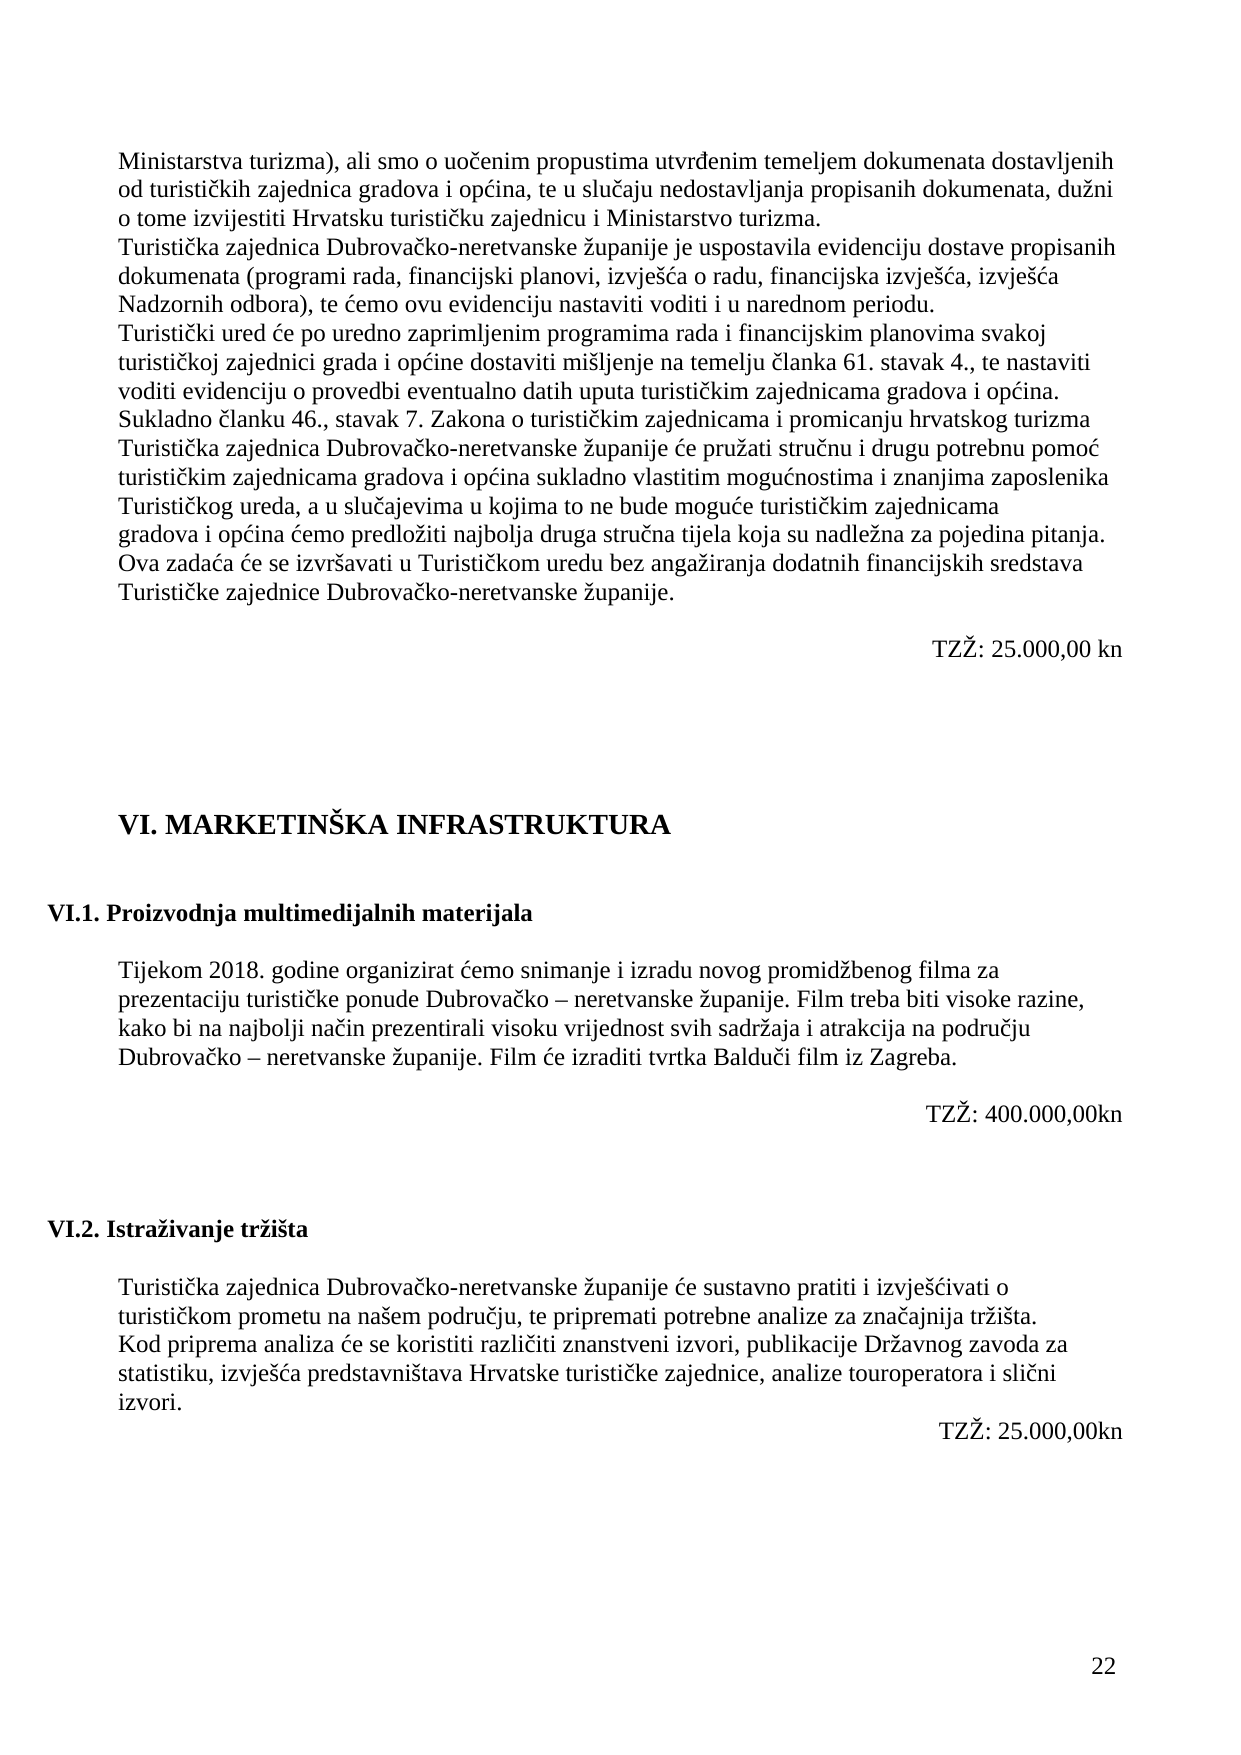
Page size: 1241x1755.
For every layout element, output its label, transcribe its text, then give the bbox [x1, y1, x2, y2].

text turističkoj zajednici grada i općine dostaviti mišljenje na temelju članka 61. stavak 4., te nastaviti voditi evidenciju o provedbi eventualno datih uputa turističkim zajednicama gradova i općina. [118, 347, 1093, 404]
text Tijekom 2018. godine organizirat ćemo snimanje i izradu novog promidžbenog filma za prezentaciju turističke ponude Dubrovačko – neretvanske županije. Film treba biti visoke razine, kako bi na najbolji način prezentirali visoku vrijednost svih sadržaja i atrakcija na području Dubrovačko – neretvanske županije. Film će izraditi tvrtka Balduči film iz Zagreba. [118, 956, 1087, 1071]
list Istraživanje tržišta [47, 1214, 1143, 1243]
text TZŽ: 25.000,00kn [106, 1416, 1123, 1444]
list Proizvodnja multimedijalnih materijala [47, 898, 1143, 927]
text TZŽ: 400.000,00kn [926, 1099, 1143, 1128]
text turističkom prometu na našem području, te pripremati potrebne analize za značajnija tržišta. Kod priprema analiza će se koristiti različiti znanstveni izvori, publikacije Državnog zavoda za statistiku, izvješća predstavništava Hrvatske turističke zajednice, analize touroperatora i slični izvori. [118, 1301, 1070, 1416]
list MARKETINŠKA INFRASTRUKTURA [118, 807, 1143, 841]
text gradova i općina ćemo predložiti najbolja druga stručna tijela koja su nadležna za pojedina pitanja. Ova zadaća će se izvršavati u Turističkom uredu bez angažiranja dodatnih financijskih sredstava [118, 519, 1108, 577]
text TZŽ: 25.000,00 kn [932, 634, 1143, 663]
text Turistička zajednica Dubrovačko-neretvanske županije je uspostavila evidenciju dostave propisanih dokumenata (programi rada, financijski planovi, izvješća o radu, financijska izvješća, izvješća Nadzornih odbora), te ćemo ovu evidenciju nastaviti voditi i u narednom periodu. [118, 232, 1118, 318]
text Ministarstva turizma), ali smo o uočenim propustima utvrđenim temeljem dokumenata dostavljenih od turističkih zajednica gradova i općina, te u slučaju nedostavljanja propisanih dokumenata, dužni o tome izvijestiti Hrvatsku turističku zajednicu i Ministarstvo turizma. [118, 146, 1114, 232]
text Turistička zajednica Dubrovačko-neretvanske županije će sustavno pratiti i izvješćivati o [118, 1272, 1143, 1301]
text Turistički ured će po uredno zaprimljenim programima rada i financijskim planovima svakoj [118, 318, 1143, 347]
text Sukladno članku 46., stavak 7. Zakona o turističkim zajednicama i promicanju hrvatskog turizma Turistička zajednica Dubrovačko-neretvanske županije će pružati stručnu i drugu potrebnu pomoć turističkim zajednicama gradova i općina sukladno vlastitim mogućnostima i znanjima zaposlenika Turističkog ureda, a u slučajevima u kojima to ne bude moguće turističkim zajednicama [118, 404, 1111, 519]
text Turističke zajednice Dubrovačko-neretvanske županije. [118, 577, 1143, 606]
